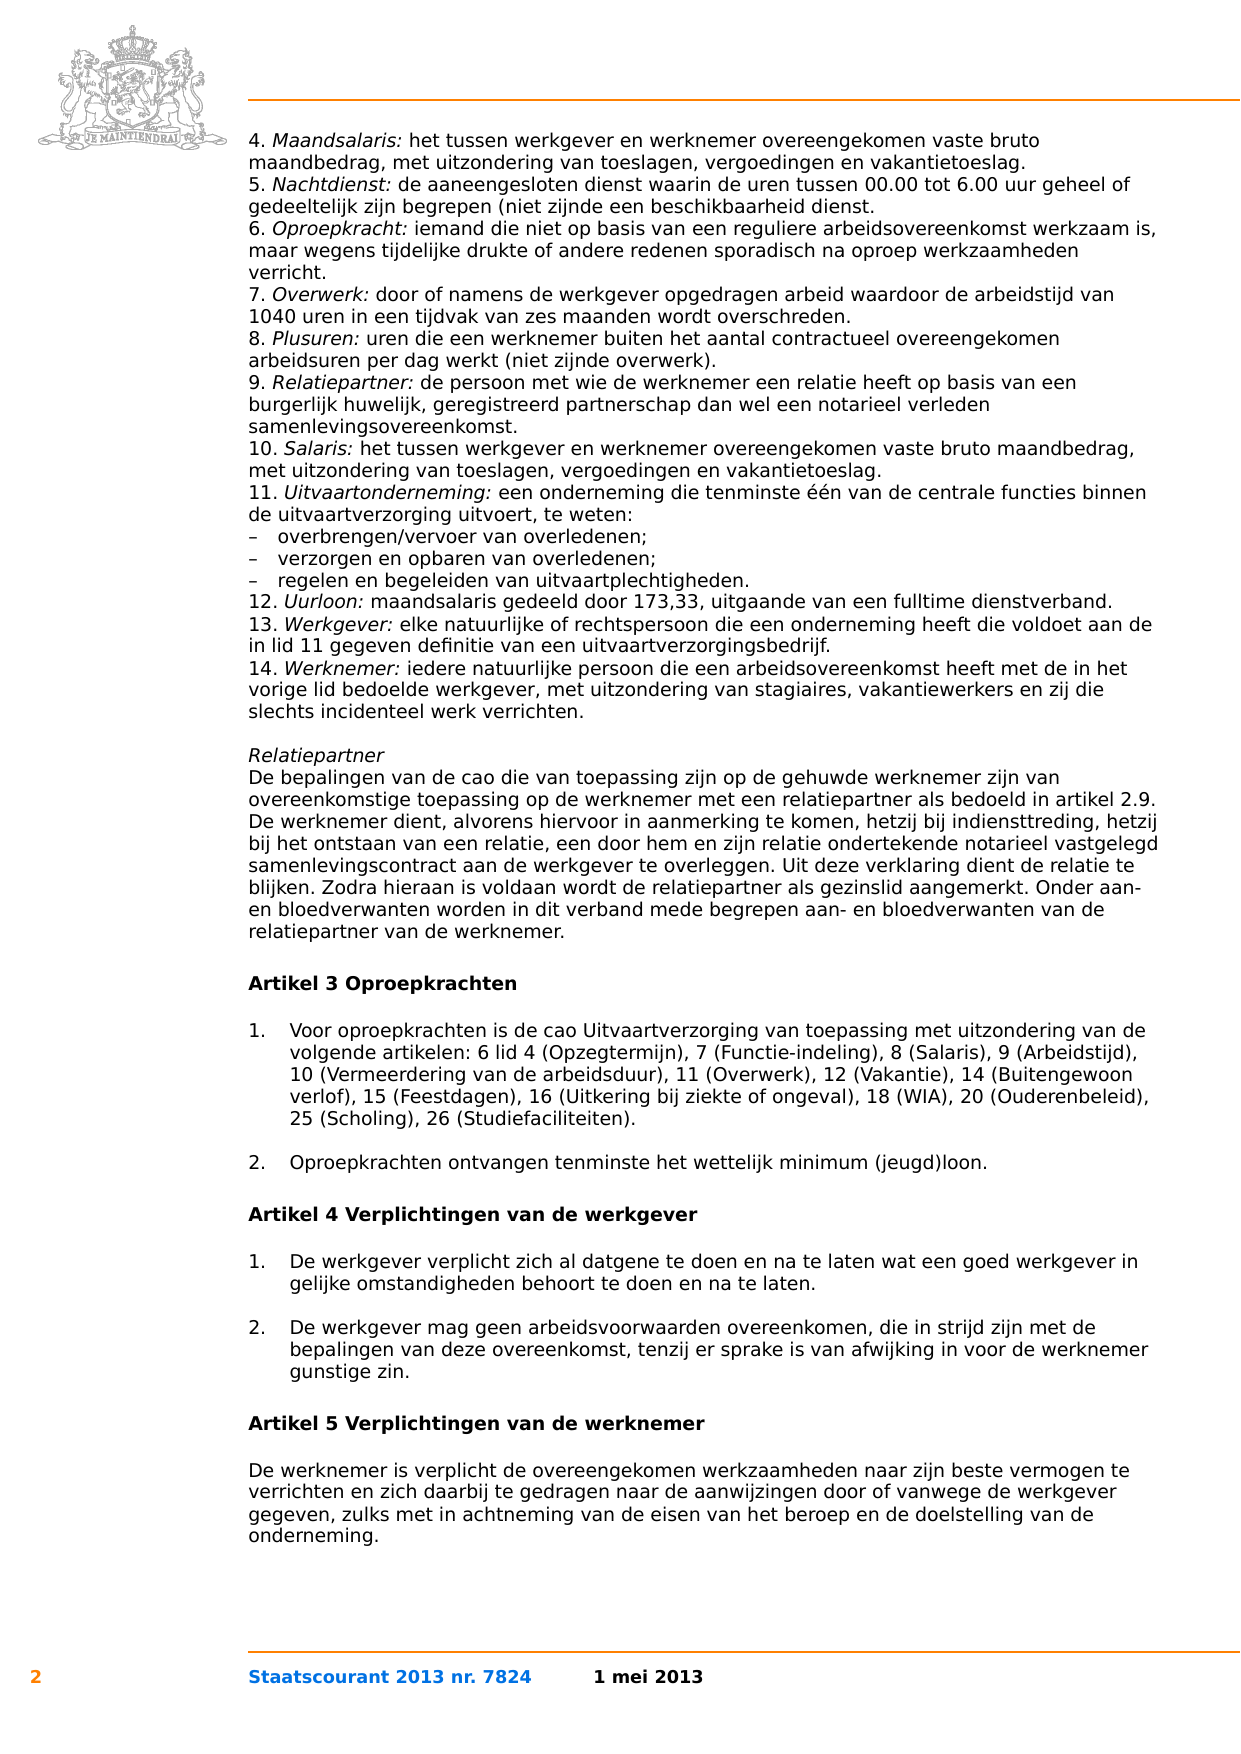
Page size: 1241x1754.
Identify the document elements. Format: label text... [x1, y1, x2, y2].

text 7. Overwerk: door of namens de werkgever opgedragen arbeid waardoor de arbeidstijd van 1040 uren in een tijdvak van zes maanden wordt overschreden. [248, 284, 1163, 328]
text 4. Maandsalaris: het tussen werkgever en werknemer overeengekomen vaste bruto maandbedrag, met uitzondering van toeslagen, vergoedingen en vakantietoeslag. [248, 130, 1163, 174]
text 9. Relatiepartner: de persoon met wie de werknemer een relatie heeft op basis van een burgerlijk huwelijk, geregistreerd partnerschap dan wel een notarieel verleden samenlevingsovereenkomst. [248, 372, 1163, 438]
text – verzorgen en opbaren van overledenen; [248, 547, 1163, 569]
subtitle Artikel 3 Oproepkrachten [248, 973, 1163, 995]
text – overbrengen/vervoer van overledenen; [248, 526, 1163, 547]
text 10. Salaris: het tussen werkgever en werknemer overeengekomen vaste bruto maandbedrag, met uitzondering van toeslagen, vergoedingen en vakantietoeslag. [248, 438, 1163, 482]
text 2. Oproepkrachten ontvangen tenminste het wettelijk minimum (jeugd)loon. [248, 1152, 1163, 1174]
text 1. De werkgever verplicht zich al datgene te doen en na te laten wat een goed werkgever in gelijke omstandigheden behoort te doen en na te laten. [248, 1251, 1163, 1295]
text 14. Werknemer: iedere natuurlijke persoon die een arbeidsovereenkomst heeft met de in het vorige lid bedoelde werkgever, met uitzondering van stagiaires, vakantiewerkers en zij die slechts incidenteel werk verrichten. [248, 657, 1163, 723]
text 12. Uurloon: maandsalaris gedeeld door 173,33, uitgaande van een fulltime dienstverband. [248, 591, 1163, 613]
text 11. Uitvaartonderneming: een onderneming die tenminste één van de centrale functies binnen de uitvaartverzorging uitvoert, te weten: [248, 482, 1163, 526]
text – regelen en begeleiden van uitvaartplechtigheden. [248, 569, 1163, 591]
subtitle Artikel 4 Verplichtingen van de werkgever [248, 1204, 1163, 1226]
text 2. De werkgever mag geen arbeidsvoorwaarden overeenkomen, die in strijd zijn met de bepalingen van deze overeenkomst, tenzij er sprake is van afwijking in voor de werknemer gunstige zin. [248, 1317, 1163, 1382]
text De werknemer is verplicht de overeengekomen werkzaamheden naar zijn beste vermogen te verrichten en zich daarbij te gedragen naar de aanwijzingen door of vanwege de werkgever gegeven, zulks met in achtneming van de eisen van het beroep en de doelstelling van de onderneming. [248, 1459, 1163, 1547]
text 8. Plusuren: uren die een werknemer buiten het aantal contractueel overeengekomen arbeidsuren per dag werkt (niet zijnde overwerk). [248, 328, 1163, 372]
subtitle Artikel 5 Verplichtingen van de werknemer [248, 1412, 1163, 1434]
text 5. Nachtdienst: de aaneengesloten dienst waarin de uren tussen 00.00 tot 6.00 uur geheel of gedeeltelijk zijn begrepen (niet zijnde een beschikbaarheid dienst. [248, 174, 1163, 218]
subtitle Relatiepartner [248, 745, 1163, 767]
picture [38, 25, 227, 150]
text 13. Werkgever: elke natuurlijke of rechtspersoon die een onderneming heeft die voldoet aan de in lid 11 gegeven definitie van een uitvaartverzorgingsbedrijf. [248, 613, 1163, 657]
text De bepalingen van de cao die van toepassing zijn op de gehuwde werknemer zijn van overeenkomstige toepassing op de werknemer met een relatiepartner als bedoeld in artikel 2.9. De werknemer dient, alvorens hiervoor in aanmerking te komen, hetzij bij indiensttreding, hetzij bij het ontstaan van een relatie, een door hem en zijn relatie ondertekende notarieel vastgelegd samenlevingscontract aan de werkgever te overleggen. Uit deze verklaring dient de relatie te blijken. Zodra hieraan is voldaan wordt de relatiepartner als gezinslid aangemerkt. Onder aan- en bloedverwanten worden in dit verband mede begrepen aan- en bloedverwanten van de relatiepartner van de werknemer. [248, 767, 1163, 943]
text 1. Voor oproepkrachten is de cao Uitvaartverzorging van toepassing met uitzondering van de volgende artikelen: 6 lid 4 (Opzegtermijn), 7 (Functie-indeling), 8 (Salaris), 9 (Arbeidstijd), 10 (Vermeerdering van de arbeidsduur), 11 (Overwerk), 12 (Vakantie), 14 (Buitengewoon verlof), 15 (Feestdagen), 16 (Uitkering bij ziekte of ongeval), 18 (WIA), 20 (Ouderenbeleid), 25 (Scholing), 26 (Studiefaciliteiten). [248, 1020, 1163, 1130]
text 6. Oproepkracht: iemand die niet op basis van een reguliere arbeidsovereenkomst werkzaam is, maar wegens tijdelijke drukte of andere redenen sporadisch na oproep werkzaamheden verricht. [248, 218, 1163, 284]
